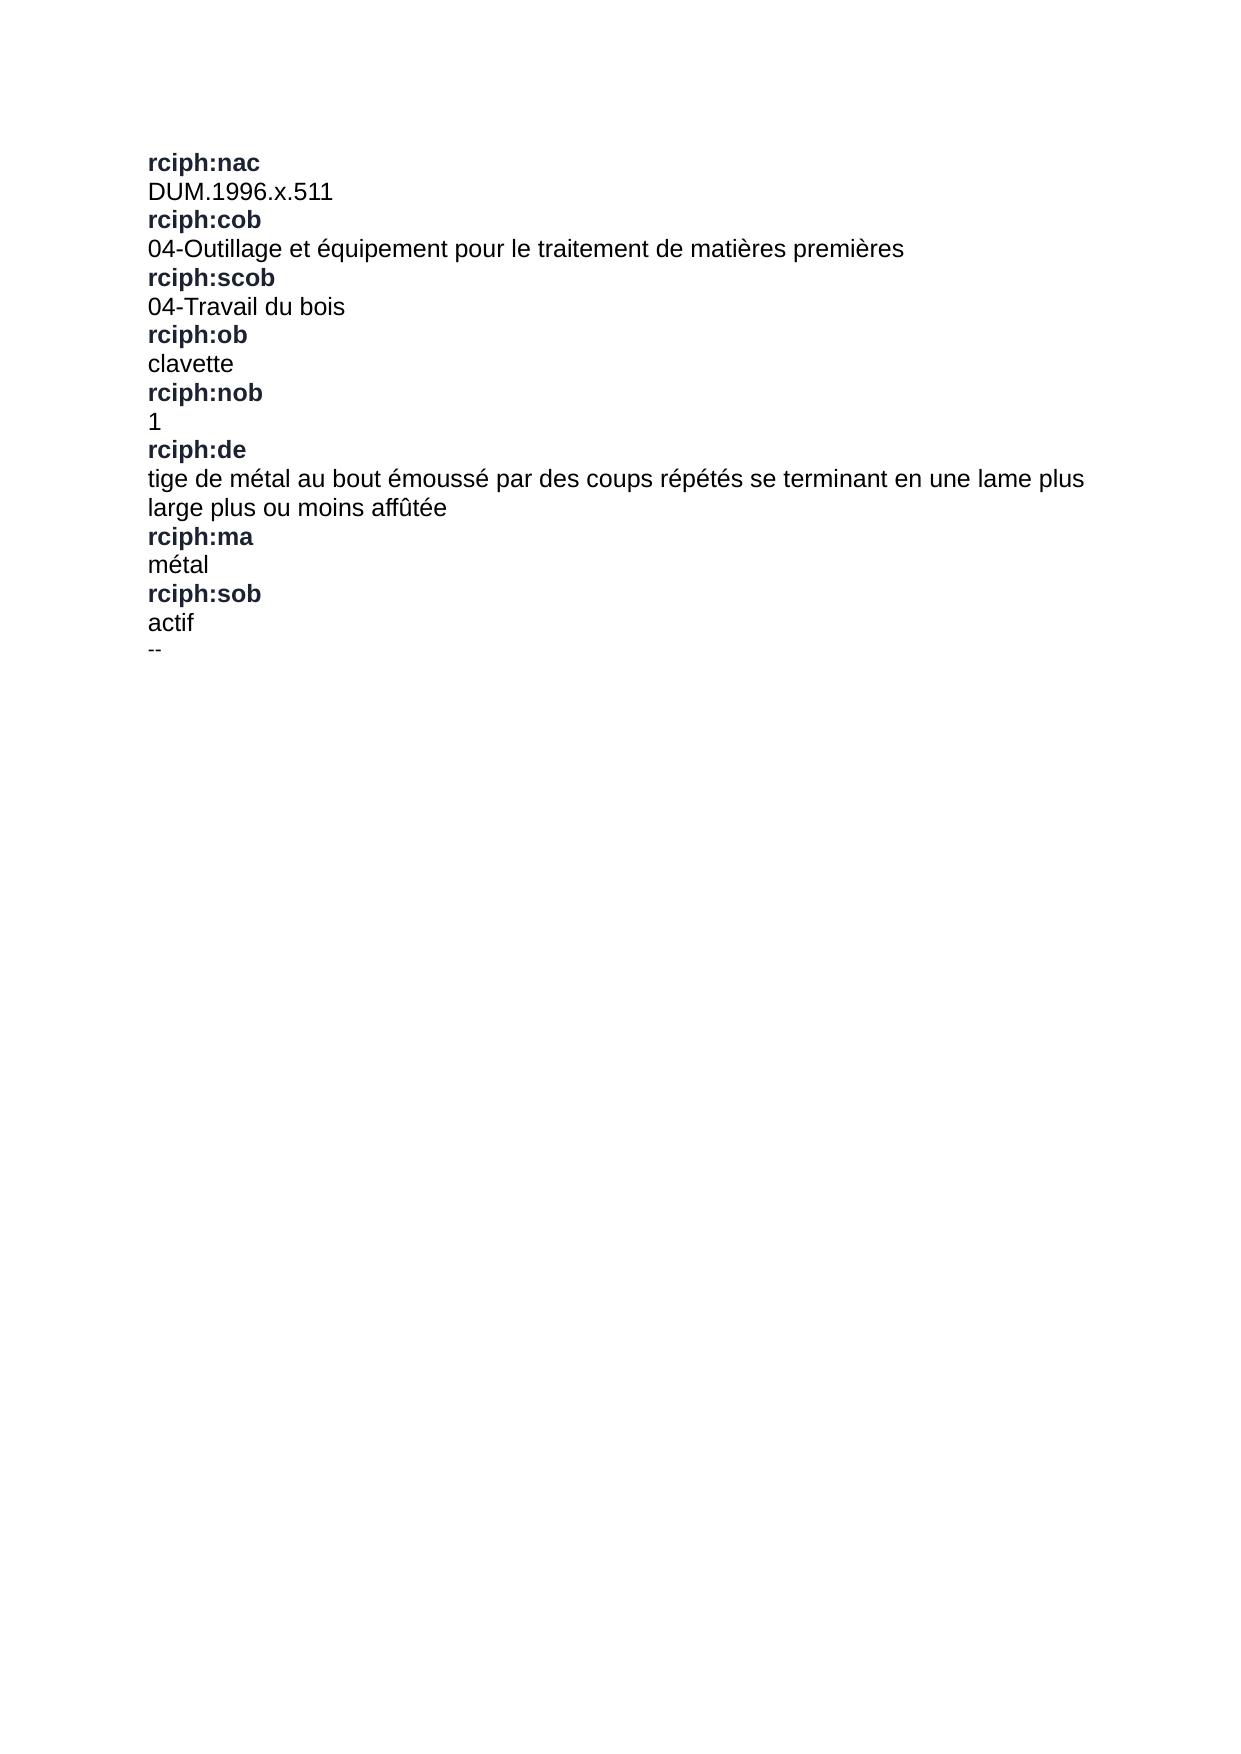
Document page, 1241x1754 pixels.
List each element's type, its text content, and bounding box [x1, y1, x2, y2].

text rciph:sob [148, 579, 1092, 608]
text tige de métal au bout émoussé par des coups répétés se terminant en une lame plus large plus ou moins affûtée [148, 464, 1092, 521]
text 04-Travail du bois [148, 291, 1092, 320]
text rciph:scob [148, 263, 1092, 291]
text métal [148, 550, 1092, 579]
text rciph:ma [148, 521, 1092, 550]
text rciph:nob [148, 378, 1092, 406]
text rciph:nac [148, 148, 1092, 176]
text clavette [148, 349, 1092, 378]
text 04-Outillage et équipement pour le traitement de matières premières [148, 234, 1092, 263]
text rciph:ob [148, 320, 1092, 349]
text DUM.1996.x.511 [148, 176, 1092, 205]
text rciph:cob [148, 205, 1092, 234]
text -- [148, 636, 1092, 660]
text 1 [148, 406, 1092, 435]
text actif [148, 608, 1092, 636]
text rciph:de [148, 435, 1092, 464]
